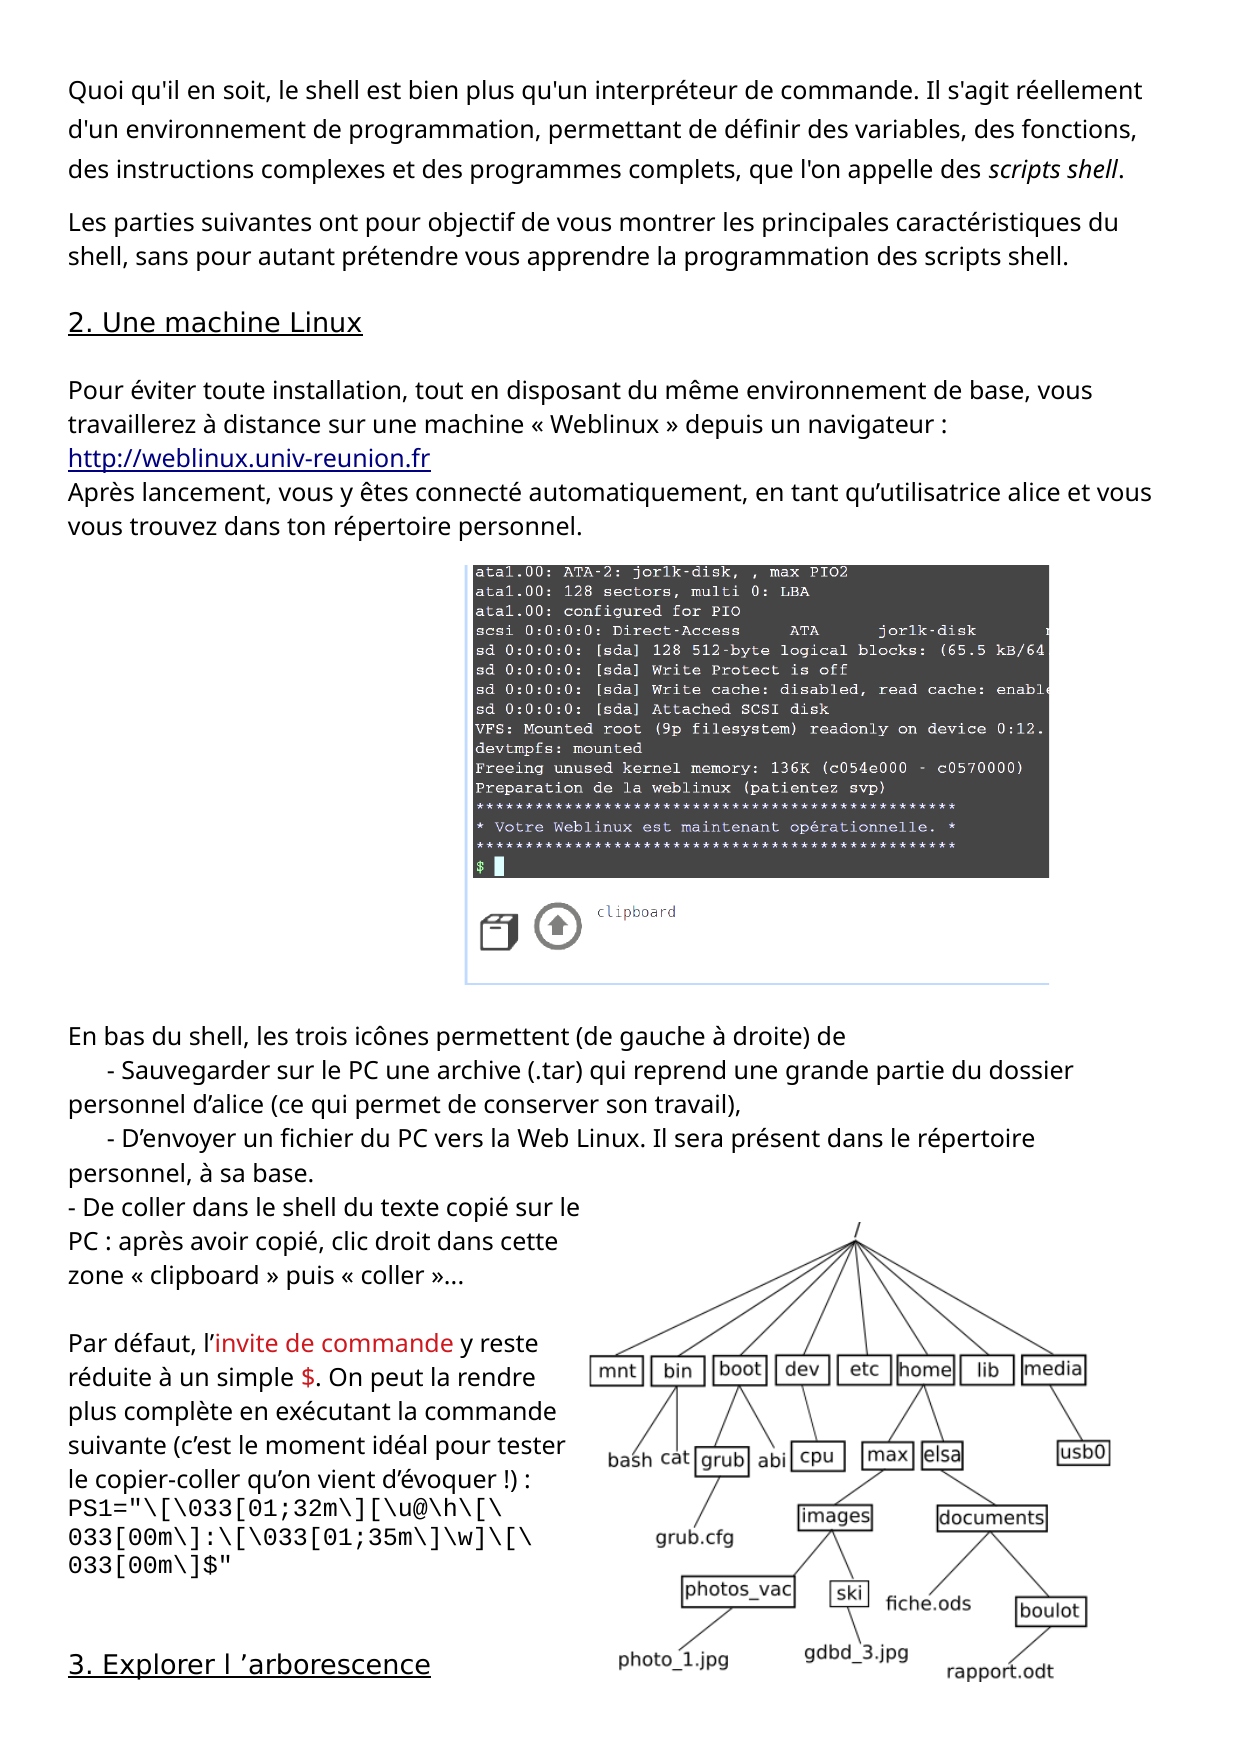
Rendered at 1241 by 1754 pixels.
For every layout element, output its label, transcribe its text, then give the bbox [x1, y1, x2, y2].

text [1111, 1649, 1154, 1681]
text En bas du shell, les trois icônes permettent (de gauche à droite) de [68, 1019, 1154, 1053]
text Les parties suivantes ont pour objectif de vous montrer les principales caractéristiques du shell, sans pour autant prétendre vous apprendre la programmation des scripts shell. [68, 205, 1154, 273]
text Pour éviter toute installation, tout en disposant du même environnement de base, vous travaillerez à distance sur une machine « Weblinux » depuis un navigateur : http://weblinux.univ-reunion.fr [68, 373, 1154, 475]
text Après lancement, vous y êtes connecté automatiquement, en tant qu’utilisatrice alice et vous vous trouvez dans ton répertoire personnel. [68, 475, 1154, 543]
text - D’envoyer un fichier du PC vers la Web Linux. Il sera présent dans le répertoire personnel, à sa base. [68, 1121, 1154, 1189]
text 3. Explorer l ’arborescence [68, 1649, 589, 1681]
text [1111, 1326, 1154, 1496]
text 2. Une machine Linux [68, 307, 1154, 339]
text Quoi qu'il en soit, le shell est bien plus qu'un interpréteur de commande. Il s'agit réellement d'un environnement de programmation, permettant de définir des variables, des fonctions, des instructions complexes et des programmes complets, que l'on appelle des scripts shell. [68, 73, 1154, 185]
text [1111, 1496, 1154, 1581]
text Par défaut, l’invite de commande y reste réduite à un simple $. On peut la rendre plus complète en exécutant la commande suivante (c’est le moment idéal pour tester le copier-coller qu’on vient d’évoquer !) : [68, 1326, 589, 1496]
picture [464, 565, 1050, 985]
text - De coller dans le shell du texte copié sur le PC : après avoir copié, clic droit dans cette zone « clipboard » puis « coller »... [68, 1189, 1154, 1291]
text - Sauvegarder sur le PC une archive (.tar) qui reprend une grande partie du dossier personnel d’alice (ce qui permet de conserver son travail), [68, 1053, 1154, 1121]
picture [589, 1222, 1111, 1682]
text PS1="\[\033[01;32m\][\u@\h\[\033[00m\]:\[\033[01;35m\]\w]\[\033[00m\]$" [68, 1496, 589, 1581]
